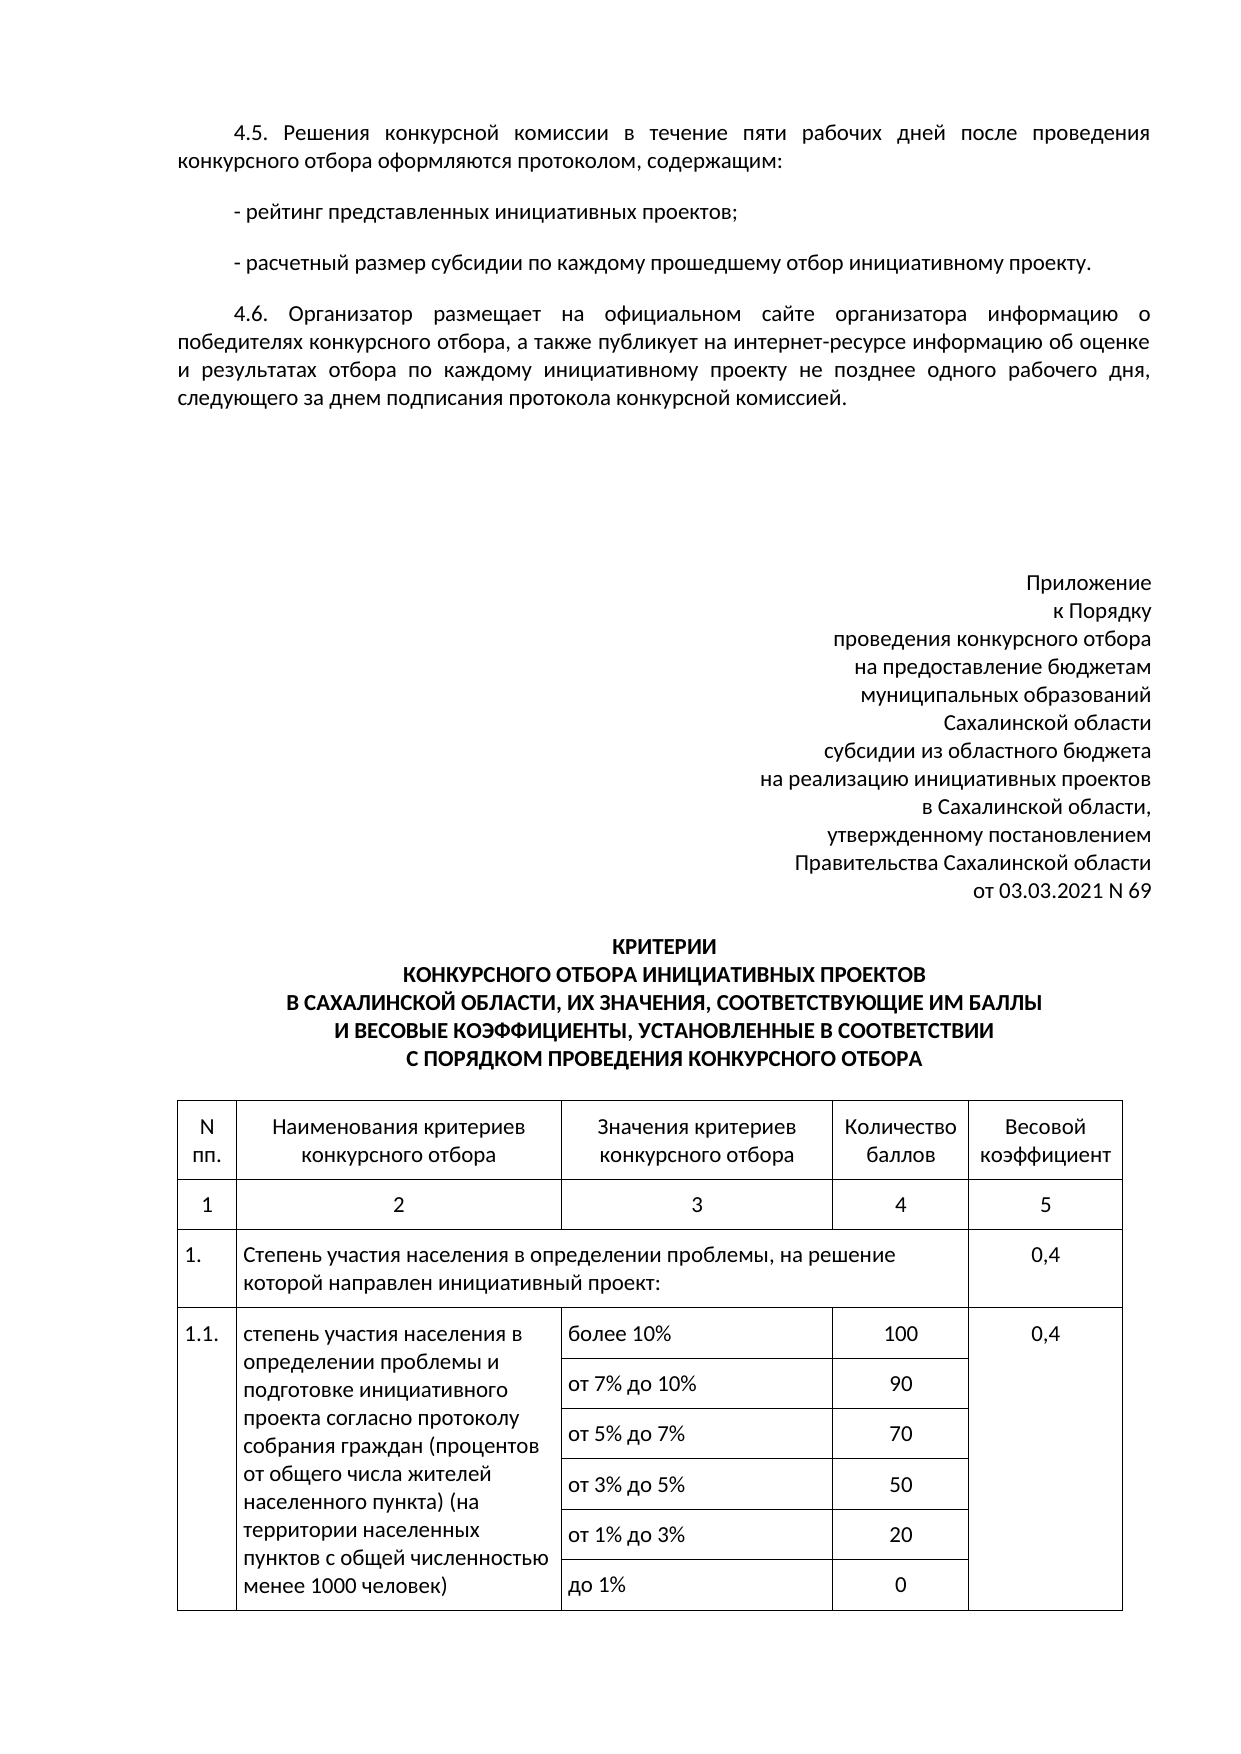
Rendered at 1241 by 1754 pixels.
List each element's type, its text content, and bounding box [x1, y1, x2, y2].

table_cell от 1% до 3% [562, 1510, 832, 1559]
table_cell 1.1. [178, 1308, 236, 1610]
text утвержденному постановлением [177, 820, 1152, 848]
title И ВЕСОВЫЕ КОЭФФИЦИЕНТЫ, УСТАНОВЛЕННЫЕ В СООТВЕТСТВИИ [177, 1016, 1152, 1044]
text субсидии из областного бюджета [177, 736, 1152, 764]
text на реализацию инициативных проектов [177, 764, 1152, 792]
text Правительства Сахалинской области [177, 848, 1152, 876]
table_cell 0,4 [969, 1308, 1122, 1610]
text на предоставление бюджетам [177, 652, 1152, 680]
text - расчетный размер субсидии по каждому прошедшему отбор инициативному проекту. [177, 248, 1152, 276]
table_cell до 1% [562, 1560, 832, 1610]
table_cell 20 [833, 1510, 968, 1559]
table_cell 1 [178, 1180, 236, 1229]
text проведения конкурсного отбора [177, 624, 1152, 652]
table_header Значения критериев конкурсного отбора [562, 1101, 832, 1178]
text 4.6. Организатор размещает на официальном сайте организатора информацию о победителях конкурсного отбора, а также публикует на интернет-ресурсе информацию об оценке и результатах отбора по каждому инициативному проекту не позднее одного рабочего дня, следующего за днем подписания протокола конкурсной комиссией. [177, 299, 1152, 411]
text Сахалинской области [177, 708, 1152, 736]
table_header Наименования критериев конкурсного отбора [237, 1101, 561, 1178]
table_cell 2 [237, 1180, 561, 1229]
title КОНКУРСНОГО ОТБОРА ИНИЦИАТИВНЫХ ПРОЕКТОВ [177, 960, 1152, 988]
table_header N пп. [178, 1101, 236, 1178]
title С ПОРЯДКОМ ПРОВЕДЕНИЯ КОНКУРСНОГО ОТБОРА [177, 1044, 1152, 1072]
table_cell от 5% до 7% [562, 1409, 832, 1458]
table_header Весовой коэффициент [969, 1101, 1122, 1178]
table_cell 70 [833, 1409, 968, 1458]
title В САХАЛИНСКОЙ ОБЛАСТИ, ИХ ЗНАЧЕНИЯ, СООТВЕТСТВУЮЩИЕ ИМ БАЛЛЫ [177, 988, 1152, 1016]
text - рейтинг представленных инициативных проектов; [177, 197, 1152, 225]
table_cell 4 [833, 1180, 968, 1229]
table_cell 90 [833, 1359, 968, 1408]
table_cell 0,4 [969, 1230, 1122, 1307]
table_header Количество баллов [833, 1101, 968, 1178]
text муниципальных образований [177, 680, 1152, 708]
title КРИТЕРИИ [177, 932, 1152, 960]
table_cell 3 [562, 1180, 832, 1229]
table_cell 0 [833, 1560, 968, 1610]
table_cell Степень участия населения в определении проблемы, на решение которой направлен инициативный проект: [237, 1230, 968, 1307]
table_cell от 3% до 5% [562, 1459, 832, 1508]
table_cell более 10% [562, 1308, 832, 1357]
table_cell 50 [833, 1459, 968, 1508]
text в Сахалинской области, [177, 792, 1152, 820]
table_cell от 7% до 10% [562, 1359, 832, 1408]
table_cell 100 [833, 1308, 968, 1357]
text к Порядку [177, 596, 1152, 624]
table_cell 5 [969, 1180, 1122, 1229]
table_cell степень участия населения в определении проблемы и подготовке инициативного проекта согласно протоколу собрания граждан (процентов от общего числа жителей населенного пункта) (на территории населенных пунктов с общей численностью менее 1000 человек) [237, 1308, 561, 1610]
text 4.5. Решения конкурсной комиссии в течение пяти рабочих дней после проведения конкурсного отбора оформляются протоколом, содержащим: [177, 118, 1152, 174]
text от 03.03.2021 N 69 [177, 876, 1152, 904]
table_cell 1. [178, 1230, 236, 1307]
subtitle Приложение [177, 568, 1152, 596]
